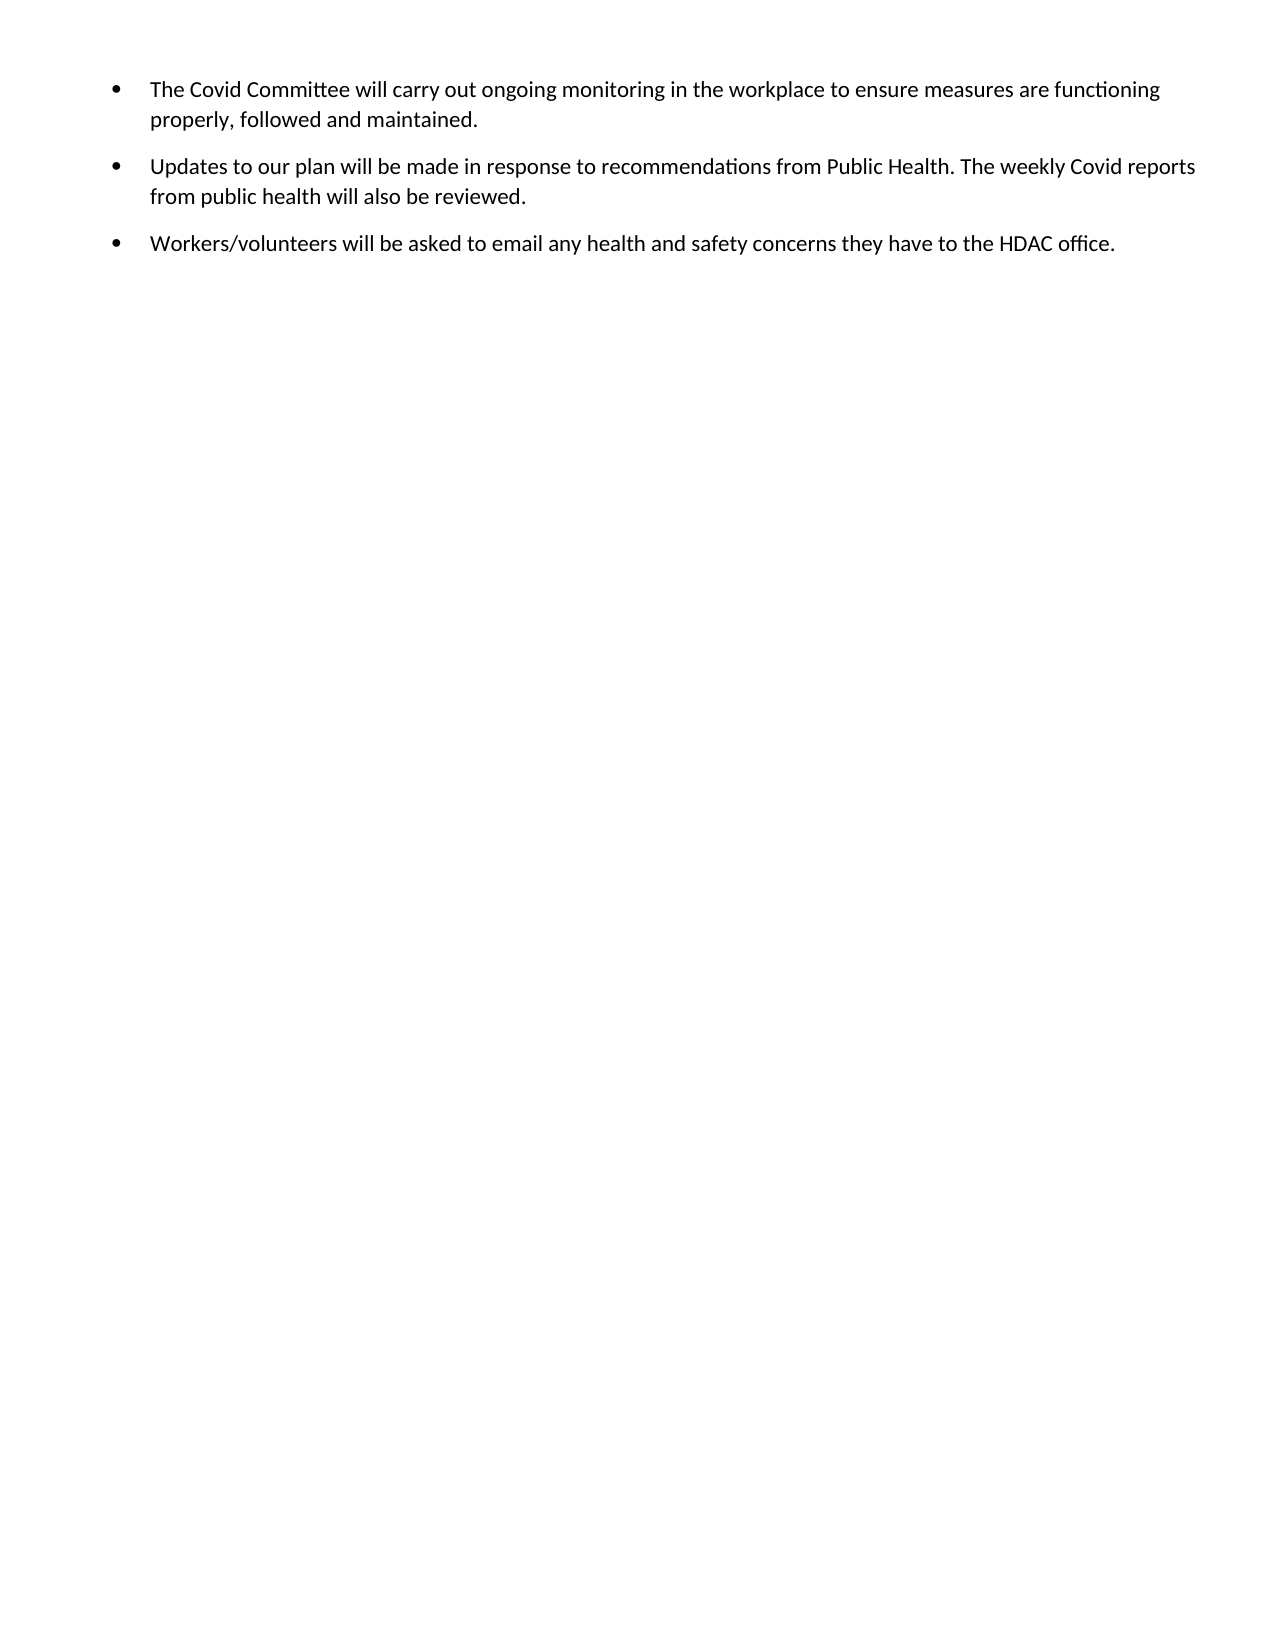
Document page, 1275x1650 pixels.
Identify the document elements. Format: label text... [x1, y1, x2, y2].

list Updates to our plan will be made in response to recommendations from Public Health. The weekly Covid reports from public health will also be reviewed. [112, 152, 1200, 210]
list Workers/volunteers will be asked to email any health and safety concerns they have to the HDAC office. [112, 229, 1200, 257]
list The Covid Committee will carry out ongoing monitoring in the workplace to ensure measures are functioning properly, followed and maintained. [112, 75, 1200, 133]
